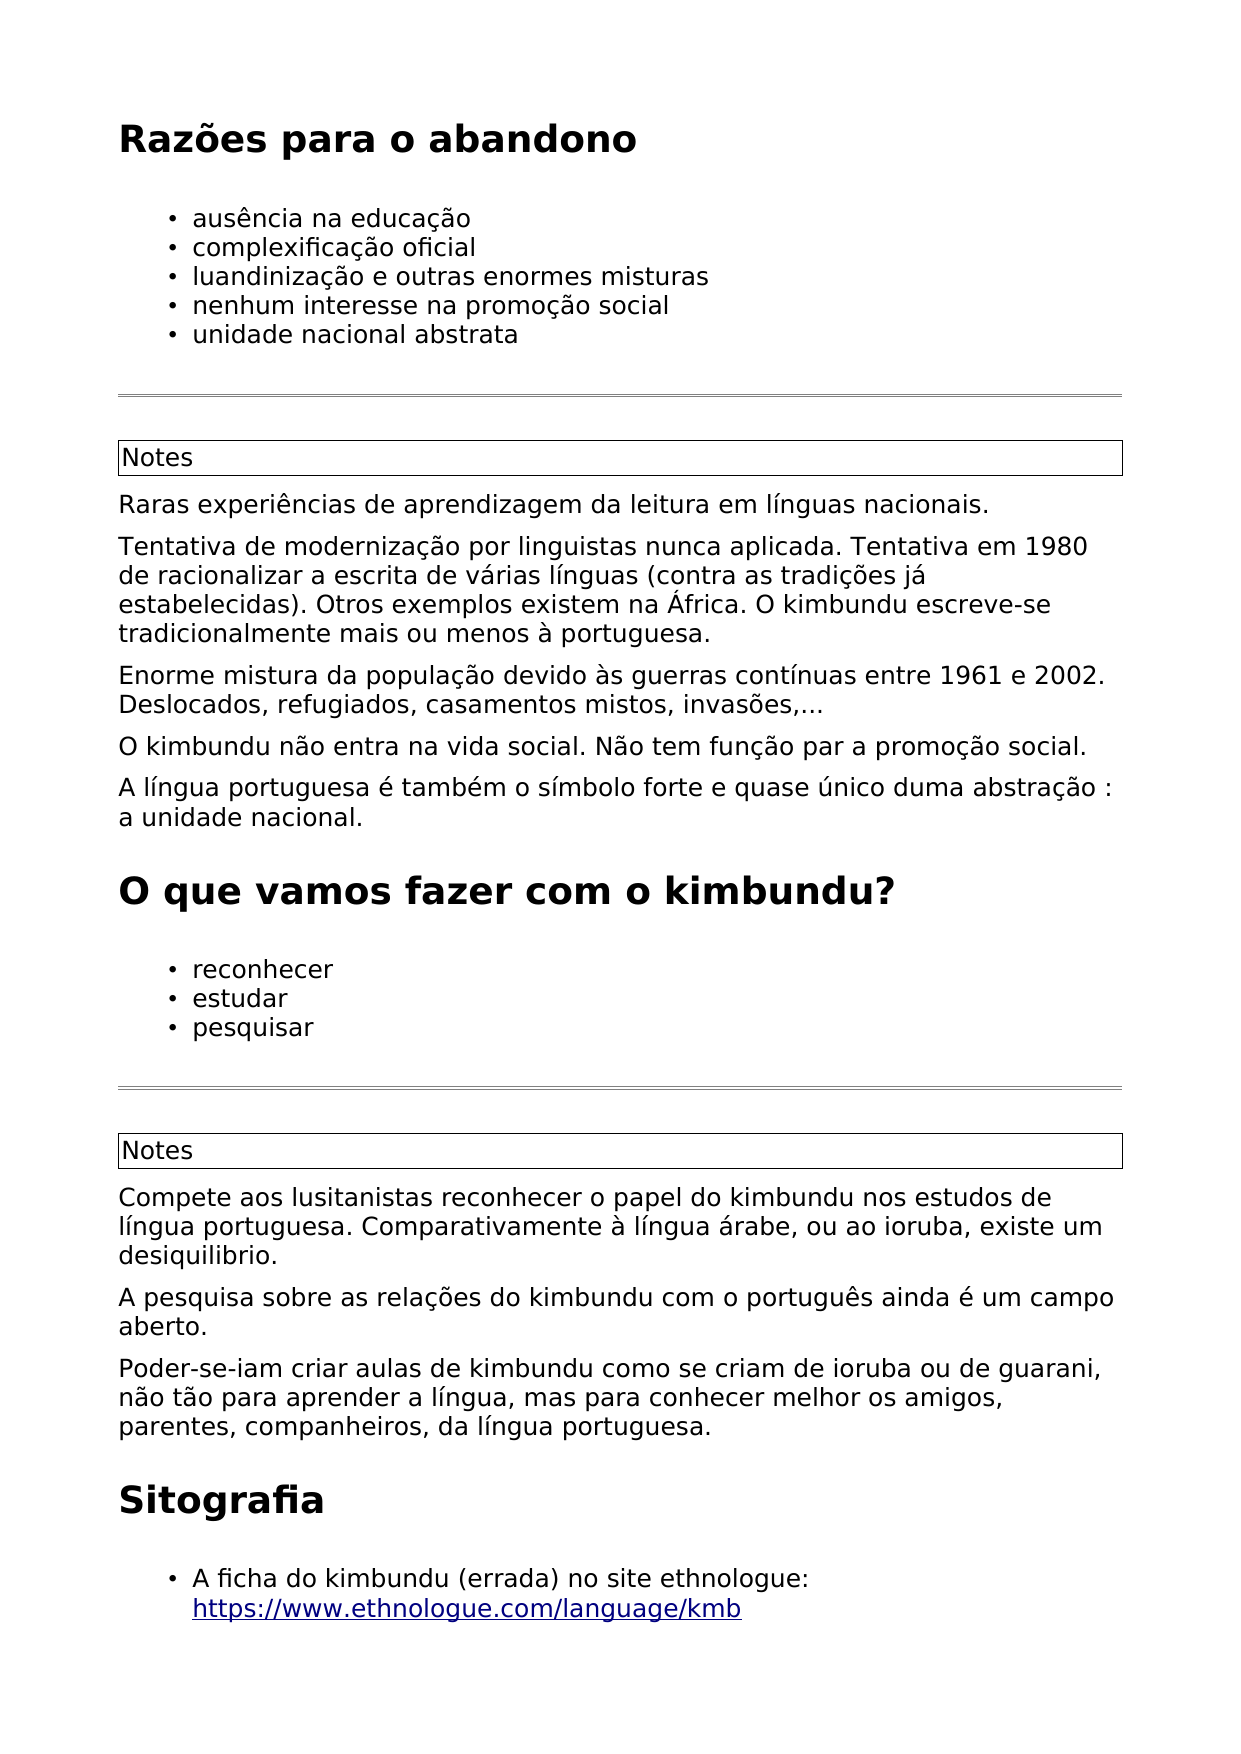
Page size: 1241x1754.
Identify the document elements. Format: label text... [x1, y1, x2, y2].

text A pesquisa sobre as relações do kimbundu com o português ainda é um campo aberto. [118, 1283, 1122, 1341]
list luandinização e outras enormes misturas [177, 262, 1122, 291]
list estudar [177, 984, 1122, 1013]
text Compete aos lusitanistas reconhecer o papel do kimbundu nos estudos de língua portuguesa. Comparativamente à língua árabe, ou ao ioruba, existe um desiquilibrio. [118, 1183, 1122, 1271]
text Raras experiências de aprendizagem da leitura em línguas nacionais. [118, 490, 1122, 519]
list pesquisar [177, 1013, 1122, 1042]
list ausência na educação [177, 204, 1122, 233]
list unidade nacional abstrata [177, 320, 1122, 349]
subtitle O que vamos fazer com o kimbundu? [118, 869, 1122, 913]
text O kimbundu não entra na vida social. Não tem função par a promoção social. [118, 732, 1122, 761]
table_header Notes [119, 1134, 1122, 1168]
list nenhum interesse na promoção social [177, 291, 1122, 320]
text Tentativa de modernização por linguistas nunca aplicada. Tentativa em 1980 de racionalizar a escrita de várias línguas (contra as tradições já estabelecidas). Otros exemplos existem na África. O kimbundu escreve-se tradicionalmente mais ou menos à portuguesa. [118, 532, 1122, 648]
list complexificação oficial [177, 233, 1122, 262]
text Poder-se-iam criar aulas de kimbundu como se criam de ioruba ou de guarani, não tão para aprender a língua, mas para conhecer melhor os amigos, parentes, companheiros, da língua portuguesa. [118, 1354, 1122, 1441]
subtitle Sitografia [118, 1479, 1122, 1523]
subtitle Razões para o abandono [118, 118, 1122, 162]
list A ficha do kimbundu (errada) no site ethnologue: https://www.ethnologue.com/language/kmb [177, 1564, 1122, 1623]
text A língua portuguesa é também o símbolo forte e quase único duma abstração : a unidade nacional. [118, 773, 1122, 832]
list reconhecer [177, 955, 1122, 984]
text Enorme mistura da população devido às guerras contínuas entre 1961 e 2002. Deslocados, refugiados, casamentos mistos, invasões,... [118, 661, 1122, 719]
table_header Notes [119, 441, 1122, 475]
